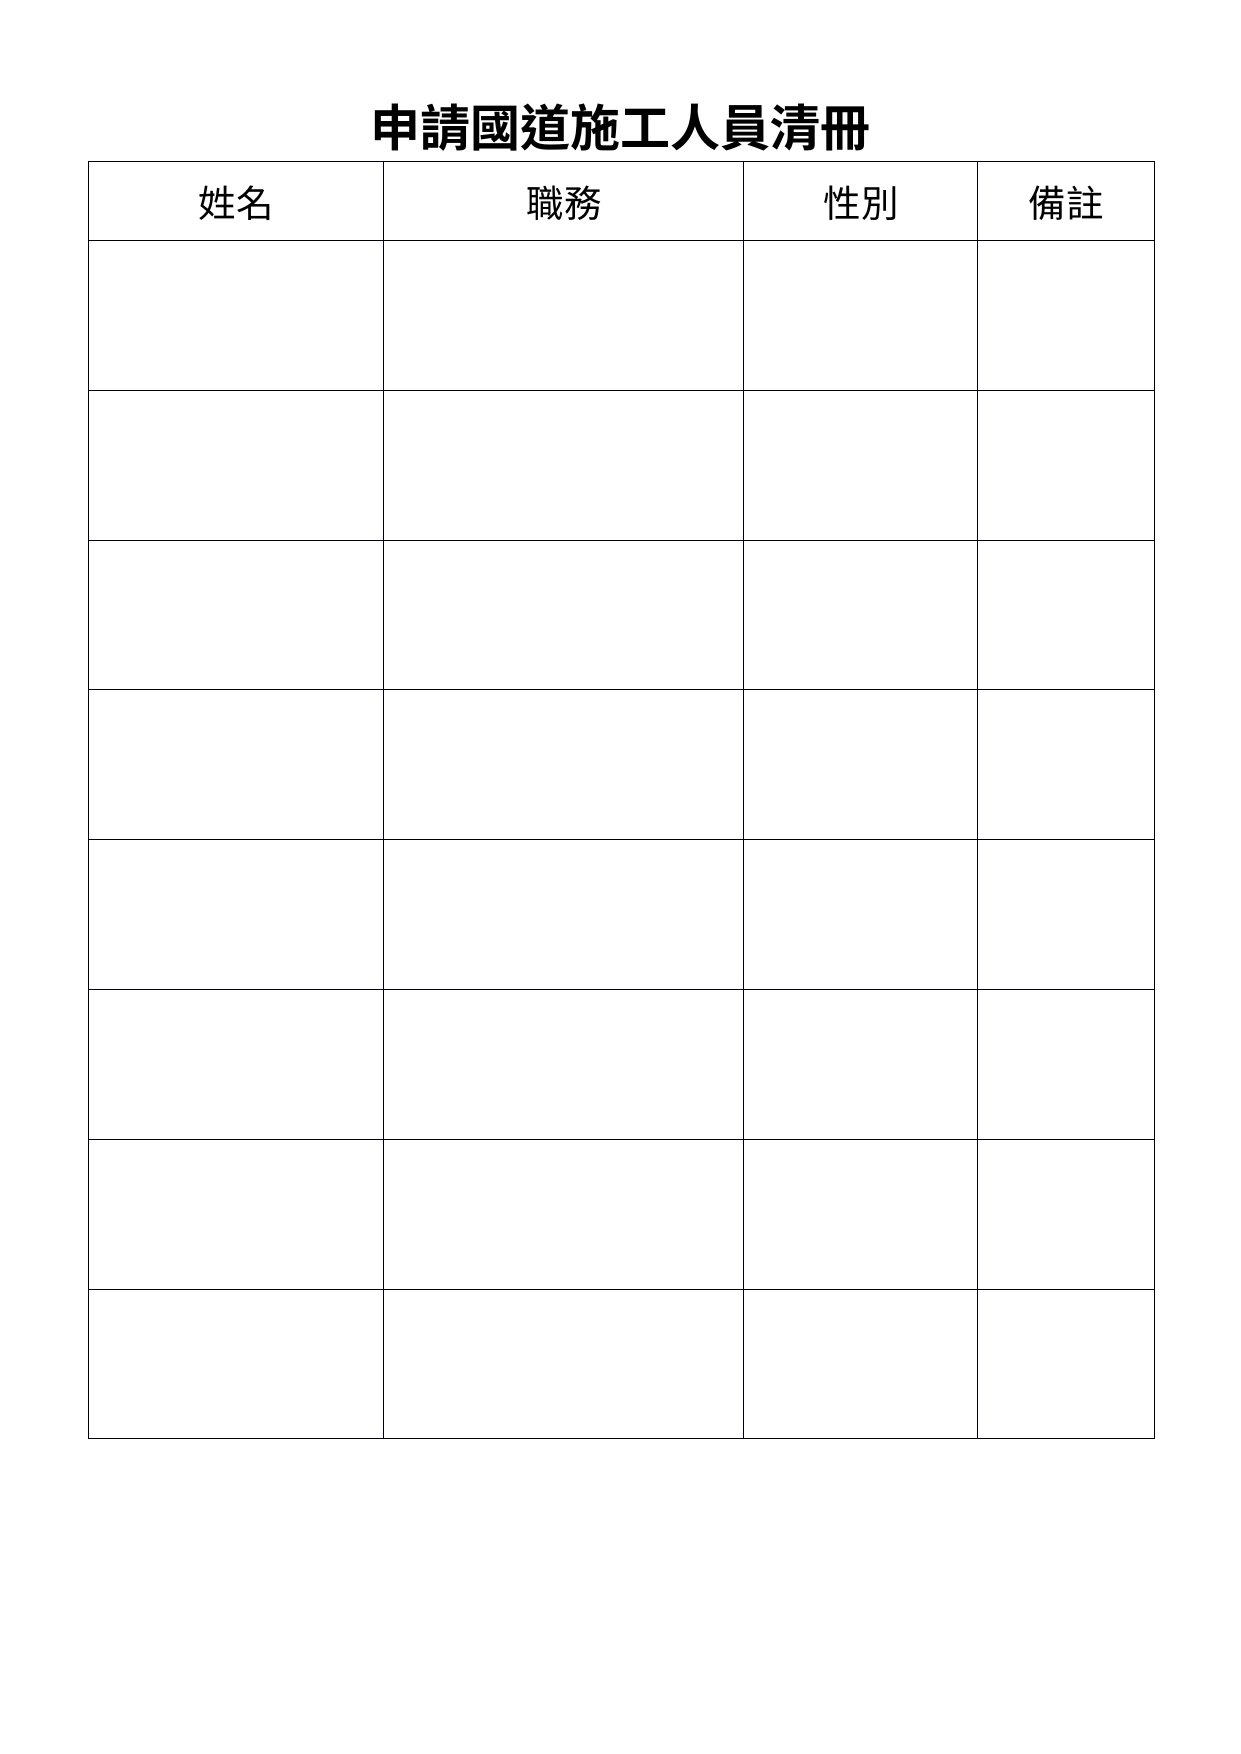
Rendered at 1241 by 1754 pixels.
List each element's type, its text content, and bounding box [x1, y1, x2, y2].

table_cell [89, 1140, 383, 1288]
table_cell [384, 990, 743, 1139]
table_header 性別 [744, 162, 977, 240]
table_cell [744, 690, 977, 839]
table_header 姓名 [89, 162, 383, 240]
table_cell [978, 690, 1154, 839]
table_cell [384, 1290, 743, 1438]
table_cell [384, 541, 743, 689]
table_cell [978, 1290, 1154, 1438]
table_cell [89, 391, 383, 539]
table_cell [744, 990, 977, 1139]
text 申請國道施工人員清冊 [89, 89, 1152, 161]
table_cell [89, 541, 383, 689]
table_cell [978, 990, 1154, 1139]
table_cell [384, 1140, 743, 1288]
table_cell [978, 391, 1154, 539]
table_cell [89, 241, 383, 390]
table_cell [978, 1140, 1154, 1288]
table_cell [89, 1290, 383, 1438]
table_cell [384, 391, 743, 539]
table_cell [384, 840, 743, 989]
table_cell [89, 990, 383, 1139]
table_cell [89, 840, 383, 989]
table_cell [744, 541, 977, 689]
table_cell [384, 690, 743, 839]
table_cell [744, 1290, 977, 1438]
table_cell [384, 241, 743, 390]
table_cell [744, 1140, 977, 1288]
table_cell [978, 541, 1154, 689]
table_cell [744, 840, 977, 989]
table_header 備註 [978, 162, 1154, 240]
table_cell [978, 241, 1154, 390]
table_cell [978, 840, 1154, 989]
table_header 職務 [384, 162, 743, 240]
table_cell [744, 391, 977, 539]
table_cell [744, 241, 977, 390]
table_cell [89, 690, 383, 839]
